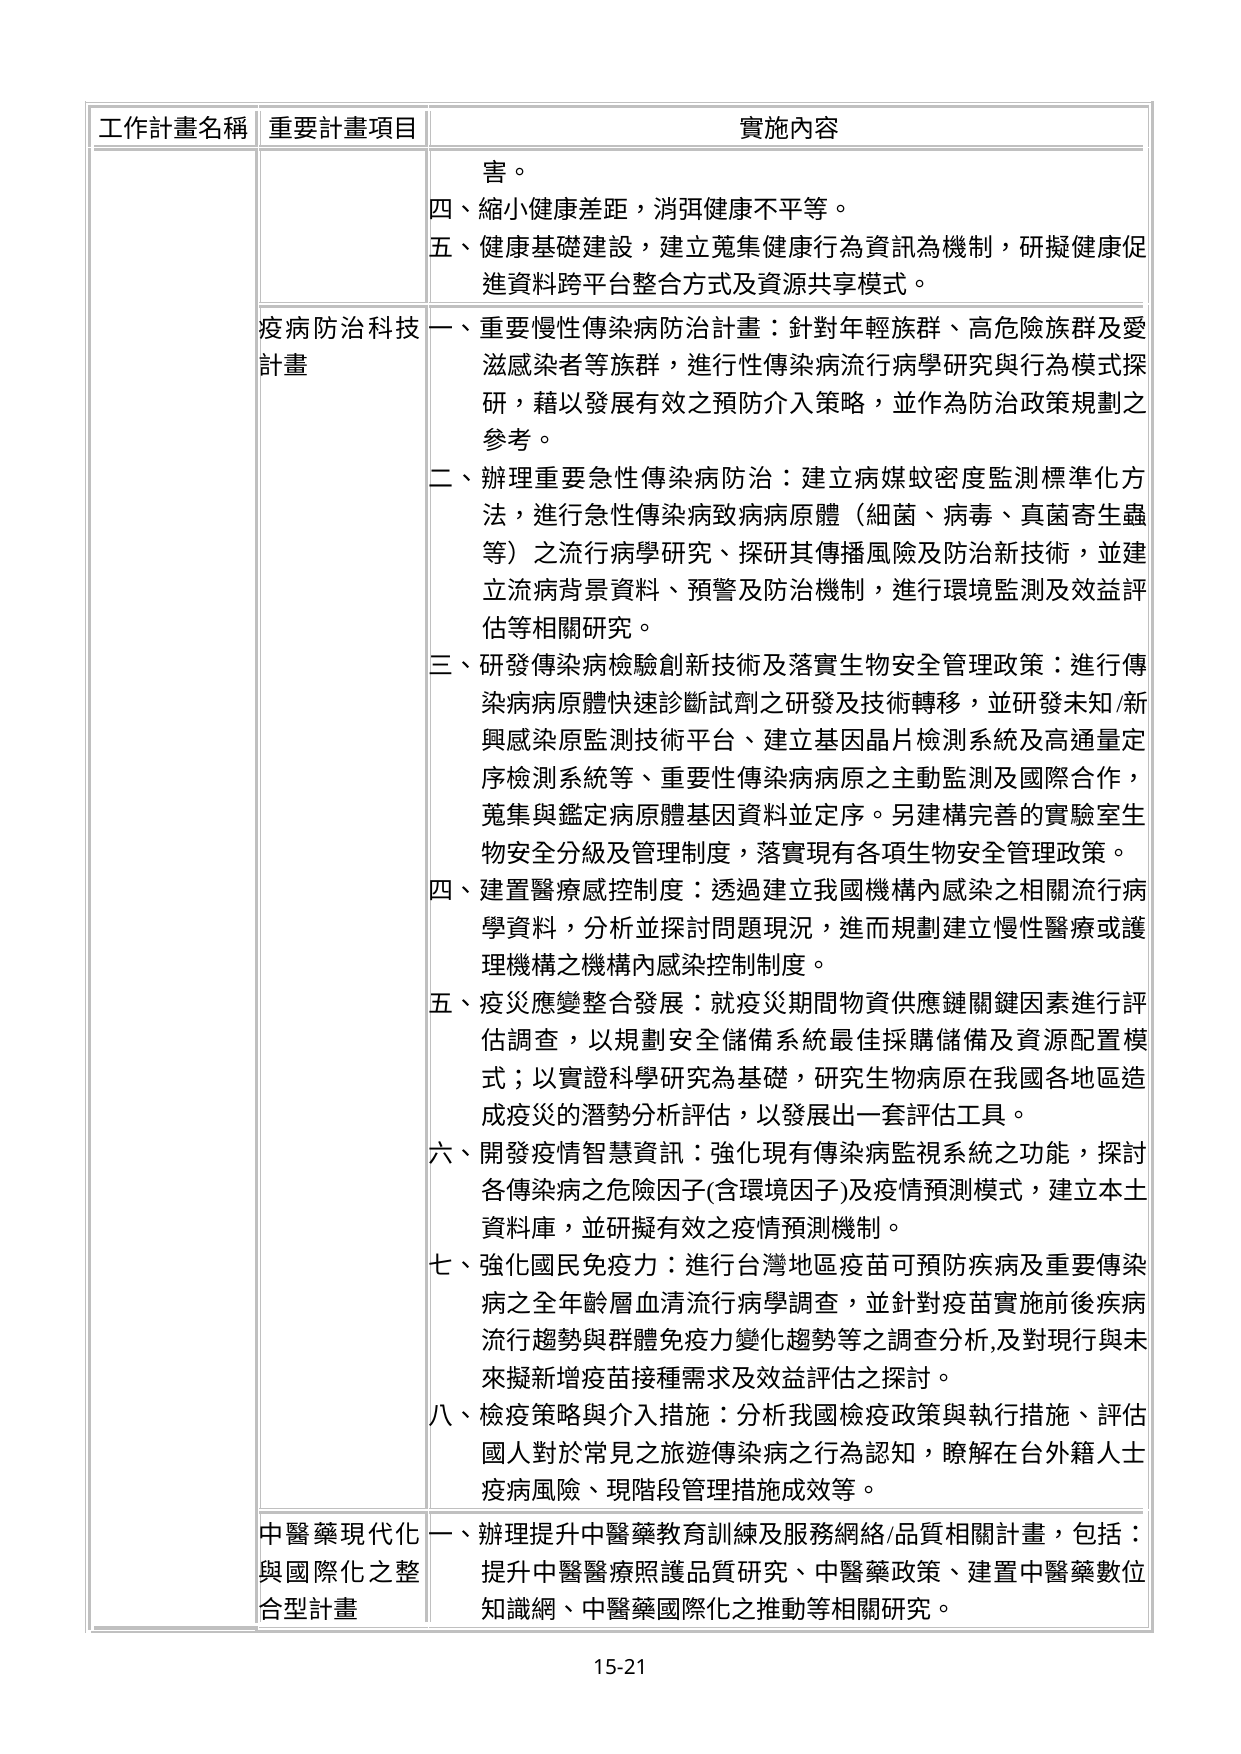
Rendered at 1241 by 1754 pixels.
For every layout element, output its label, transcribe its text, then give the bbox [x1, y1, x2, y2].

table_header 工作計畫名稱 [91, 108, 258, 145]
table_cell 疫病防治科技計畫 [261, 308, 425, 1508]
table_header 實施內容 [428, 103, 1151, 145]
table_header 重要計畫項目 [258, 103, 428, 145]
table_cell 一、重要慢性傳染病防治計畫：針對年輕族群、高危險族群及愛滋感染者等族群，進行性傳染病流行病學研究與行為模式探研，藉以發展有效之預防介入策略，並作為防治政策規劃之參考。 二、辦理重要急性傳染病防治：建立病媒蚊密度監測標準化方法，進行急性傳染病致病病原體（細菌、病毒、真菌寄生蟲等）之流行病學研究、探研其傳播風險及防治新技術，並建立流病背景資料、預警及防治機制，進行環境監測及效益評估等相關研究。 三、研發傳染病檢驗創新技術及落實生物安全管理政策：進行傳染病病原體快速診斷試劑之研發及技術轉移，並研發未知/新興感染原監測技術平台、建立基因晶片檢測系統及高通量定序檢測系統等、重要性傳染病病原之主動監測及國際合作，蒐集與鑑定病原體基因資料並定序。另建構完善的實驗室生物安全分級及管理制度，落實現有各項生物安全管理政策。 四、建置醫療感控制度：透過建立我國機構內感染之相關流行病學資料，分析並探討問題現況，進而規劃建立慢性醫療或護理機構之機構內感染控制制度。 五、疫災應變整合發展：就疫災期間物資供應鏈關鍵因素進行評估調查，以規劃安全儲備系統最佳採購儲備及資源配置模式；以實證科學研究為基礎，研究生物病原在我國各地區造成疫災的潛勢分析評估，以發展出一套評估工具。 六、開發疫情智慧資訊：強化現有傳染病監視系統之功能，探討各傳染病之危險因子(含環境因子)及疫情預測模式，建立本土資料庫，並研擬有效之疫情預測機制。 七、強化國民免疫力：進行台灣地區疫苗可預防疾病及重要傳染病之全年齡層血清流行病學調查，並針對疫苗實施前後疾病流行趨勢與群體免疫力變化趨勢等之調查分析,及對現行與未來擬新增疫苗接種需求及效益評估之探討。 八、檢疫策略與介入措施：分析我國檢疫政策與執行措施、評估國人對於常見之旅遊傳染病之行為認知，瞭解在台外籍人士疫病風險、現階段管理措施成效等。 [428, 301, 1151, 1508]
table_cell 一、辦理提升中醫藥教育訓練及服務網絡/品質相關計畫，包括：提升中醫醫療照護品質研究、中醫藥政策、建置中醫藥數位知識網、中醫藥國際化之推動等相關研究。 [428, 1508, 1151, 1626]
table_cell 害。 四、縮小健康差距，消弭健康不平等。 五、健康基礎建設，建立蒐集健康行為資訊為機制，研擬健康促進資料跨平台整合方式及資源共享模式。 [428, 145, 1151, 301]
table_cell [261, 151, 425, 301]
table_cell 中醫藥現代化與國際化之整合型計畫 [258, 1508, 428, 1626]
